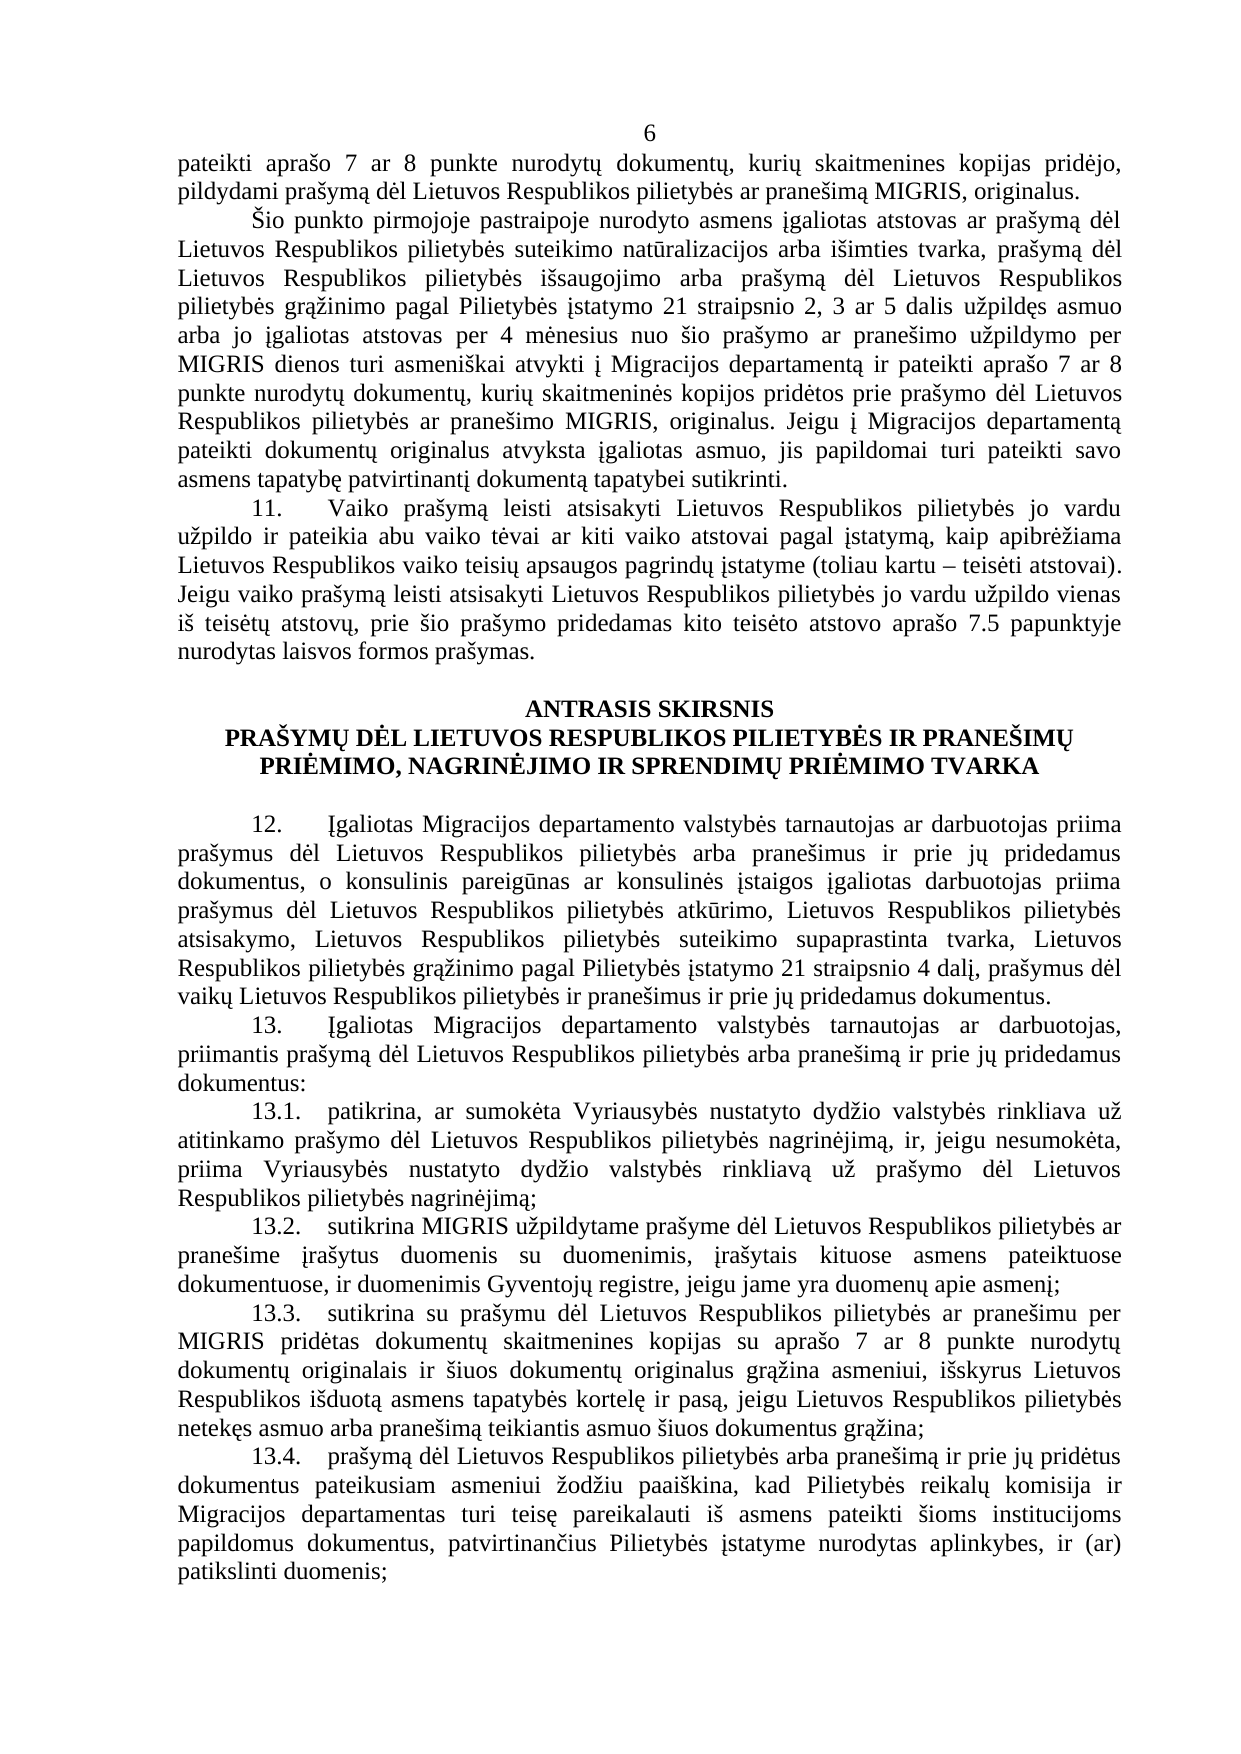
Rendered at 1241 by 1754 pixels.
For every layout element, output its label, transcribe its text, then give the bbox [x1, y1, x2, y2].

text 12. Įgaliotas Migracijos departamento valstybės tarnautojas ar darbuotojas priima prašymus dėl Lietuvos Respublikos pilietybės arba pranešimus ir prie jų pridedamus dokumentus, o konsulinis pareigūnas ar konsulinės įstaigos įgaliotas darbuotojas priima prašymus dėl Lietuvos Respublikos pilietybės atkūrimo, Lietuvos Respublikos pilietybės atsisakymo, Lietuvos Respublikos pilietybės suteikimo supaprastinta tvarka, Lietuvos Respublikos pilietybės grąžinimo pagal Pilietybės įstatymo 21 straipsnio 4 dalį, prašymus dėl vaikų Lietuvos Respublikos pilietybės ir pranešimus ir prie jų pridedamus dokumentus. [177, 809, 1122, 1010]
text 11. Vaiko prašymą leisti atsisakyti Lietuvos Respublikos pilietybės jo vardu užpildo ir pateikia abu vaiko tėvai ar kiti vaiko atstovai pagal įstatymą, kaip apibrėžiama Lietuvos Respublikos vaiko teisių apsaugos pagrindų įstatyme (toliau kartu – teisėti atstovai). Jeigu vaiko prašymą leisti atsisakyti Lietuvos Respublikos pilietybės jo vardu užpildo vienas iš teisėtų atstovų, prie šio prašymo pridedamas kito teisėto atstovo aprašo 7.5 papunktyje nurodytas laisvos formos prašymas. [177, 493, 1122, 665]
text 13.3. sutikrina su prašymu dėl Lietuvos Respublikos pilietybės ar pranešimu per MIGRIS pridėtas dokumentų skaitmenines kopijas su aprašo 7 ar 8 punkte nurodytų dokumentų originalais ir šiuos dokumentų originalus grąžina asmeniui, išskyrus Lietuvos Respublikos išduotą asmens tapatybės kortelę ir pasą, jeigu Lietuvos Respublikos pilietybės netekęs asmuo arba pranešimą teikiantis asmuo šiuos dokumentus grąžina; [177, 1298, 1122, 1441]
text 13. Įgaliotas Migracijos departamento valstybės tarnautojas ar darbuotojas, priimantis prašymą dėl Lietuvos Respublikos pilietybės arba pranešimą ir prie jų pridedamus dokumentus: [177, 1010, 1122, 1096]
text pateikti aprašo 7 ar 8 punkte nurodytų dokumentų, kurių skaitmenines kopijas pridėjo, pildydami prašymą dėl Lietuvos Respublikos pilietybės ar pranešimą MIGRIS, originalus. [177, 148, 1122, 205]
text PRAŠYMŲ DĖL LIETUVOS RESPUBLIKOS PILIETYBĖS IR PRANEŠIMŲ PRIĖMIMO, NAGRINĖJIMO IR SPRENDIMŲ PRIĖMIMO TVARKA [177, 723, 1122, 780]
text Šio punkto pirmojoje pastraipoje nurodyto asmens įgaliotas atstovas ar prašymą dėl Lietuvos Respublikos pilietybės suteikimo natūralizacijos arba išimties tvarka, prašymą dėl Lietuvos Respublikos pilietybės išsaugojimo arba prašymą dėl Lietuvos Respublikos pilietybės grąžinimo pagal Pilietybės įstatymo 21 straipsnio 2, 3 ar 5 dalis užpildęs asmuo arba jo įgaliotas atstovas per 4 mėnesius nuo šio prašymo ar pranešimo užpildymo per MIGRIS dienos turi asmeniškai atvykti į Migracijos departamentą ir pateikti aprašo 7 ar 8 punkte nurodytų dokumentų, kurių skaitmeninės kopijos pridėtos prie prašymo dėl Lietuvos Respublikos pilietybės ar pranešimo MIGRIS, originalus. Jeigu į Migracijos departamentą pateikti dokumentų originalus atvyksta įgaliotas asmuo, jis papildomai turi pateikti savo asmens tapatybę patvirtinantį dokumentą tapatybei sutikrinti. [177, 205, 1122, 493]
text 13.4. prašymą dėl Lietuvos Respublikos pilietybės arba pranešimą ir prie jų pridėtus dokumentus pateikusiam asmeniui žodžiu paaiškina, kad Pilietybės reikalų komisija ir Migracijos departamentas turi teisę pareikalauti iš asmens pateikti šioms institucijoms papildomus dokumentus, patvirtinančius Pilietybės įstatyme nurodytas aplinkybes, ir (ar) patikslinti duomenis; [177, 1441, 1122, 1585]
text 13.2. sutikrina MIGRIS užpildytame prašyme dėl Lietuvos Respublikos pilietybės ar pranešime įrašytus duomenis su duomenimis, įrašytais kituose asmens pateiktuose dokumentuose, ir duomenimis Gyventojų registre, jeigu jame yra duomenų apie asmenį; [177, 1211, 1122, 1298]
text 13.1. patikrina, ar sumokėta Vyriausybės nustatyto dydžio valstybės rinkliava už atitinkamo prašymo dėl Lietuvos Respublikos pilietybės nagrinėjimą, ir, jeigu nesumokėta, priima Vyriausybės nustatyto dydžio valstybės rinkliavą už prašymo dėl Lietuvos Respublikos pilietybės nagrinėjimą; [177, 1096, 1122, 1211]
text ANTRASIS SKIRSNIS [177, 694, 1122, 723]
